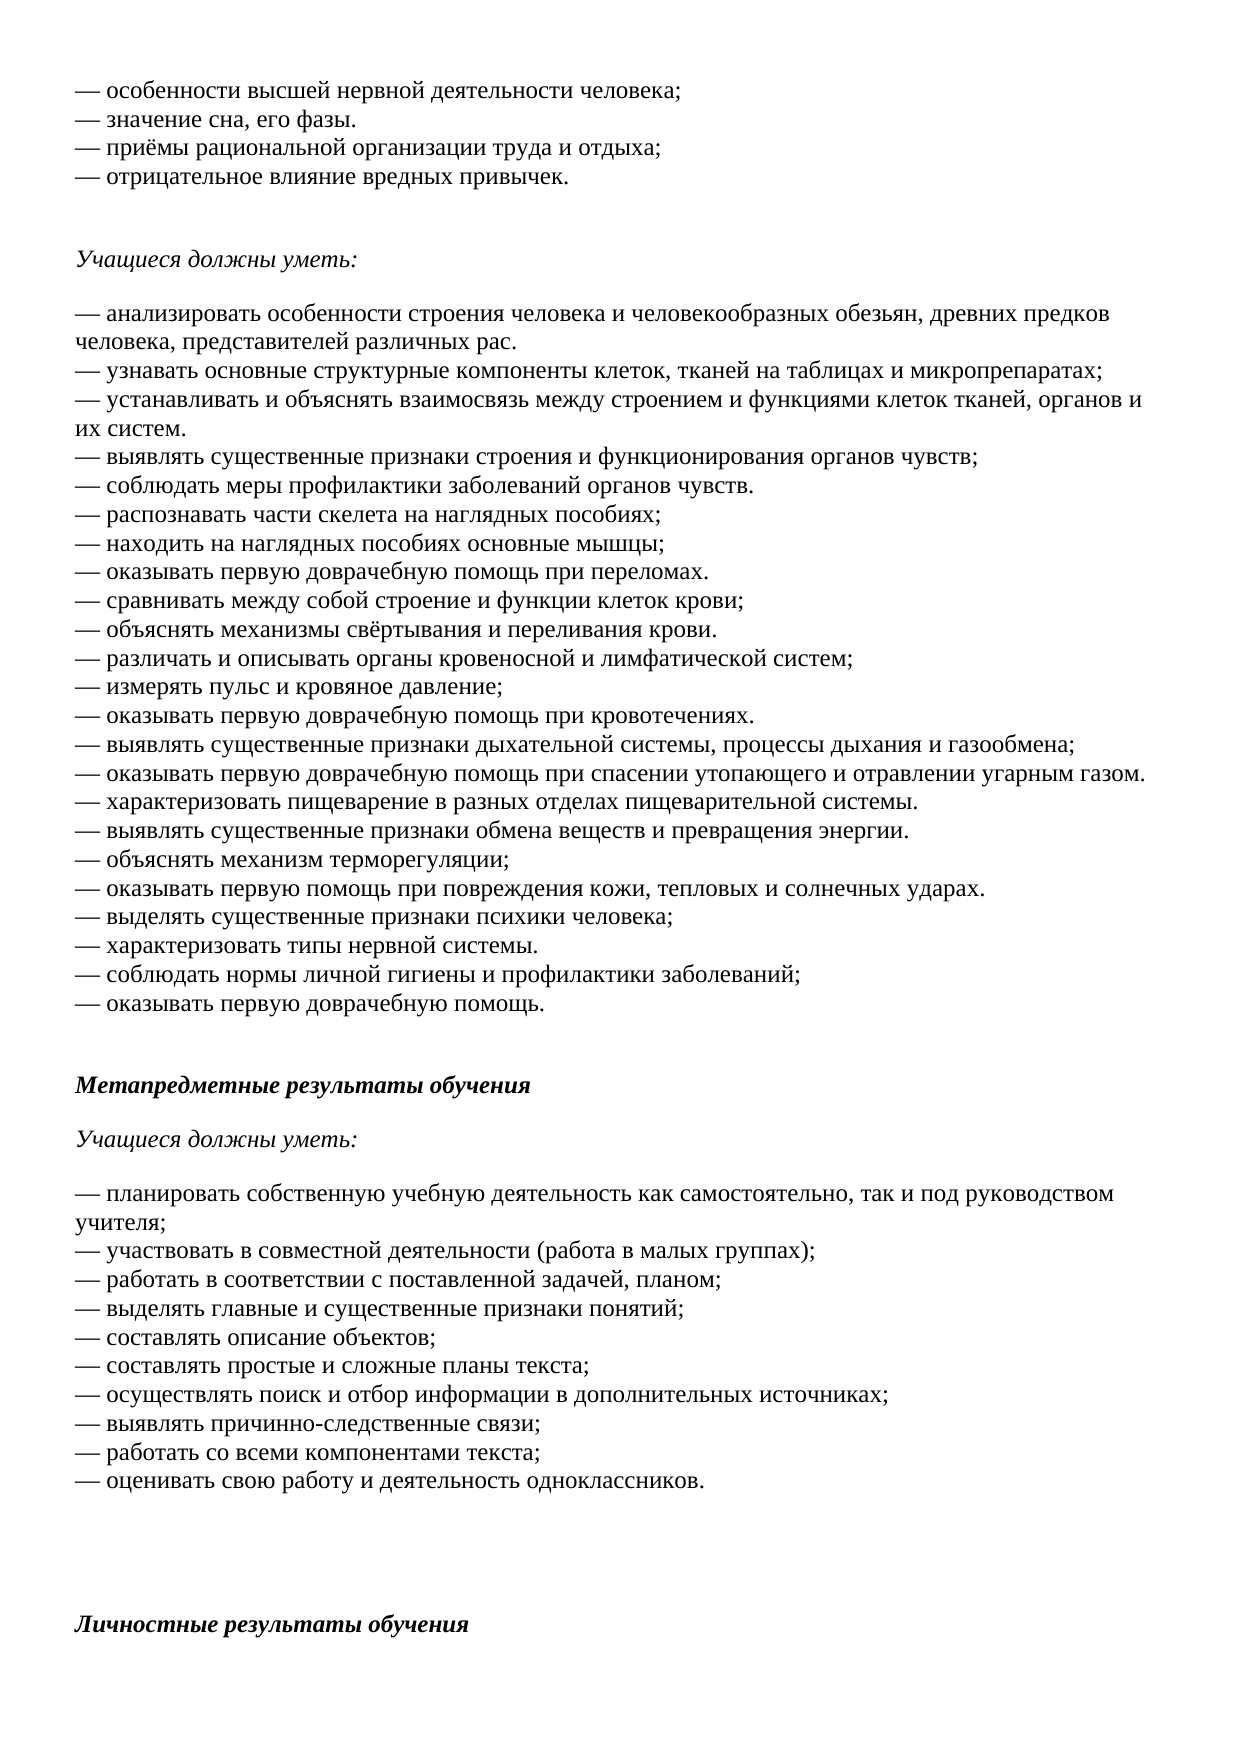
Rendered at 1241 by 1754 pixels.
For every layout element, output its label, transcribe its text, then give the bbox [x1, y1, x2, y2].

text — узнавать основные структурные компоненты клеток, тканей на таблицах и микропрепаратах; [75, 355, 1165, 384]
text Учащиеся должны уметь: [75, 1124, 1165, 1153]
text — выявлять существенные признаки дыхательной системы, процессы дыхания и газообмена; [75, 729, 1165, 758]
text — распознавать части скелета на наглядных пособиях; [75, 499, 1165, 528]
text Учащиеся должны уметь: [75, 244, 1165, 273]
text — значение сна, его фазы. [75, 104, 1165, 132]
text — находить на наглядных пособиях основные мышцы; [75, 528, 1165, 556]
text — особенности высшей нервной деятельности человека; [75, 75, 1165, 104]
text — осуществлять поиск и отбор информации в дополнительных источниках; [75, 1379, 1165, 1408]
text — сравнивать между собой строение и функции клеток крови; [75, 585, 1165, 614]
text — выделять существенные признаки психики человека; [75, 901, 1165, 930]
text — выявлять существенные признаки обмена веществ и превращения энергии. [75, 815, 1165, 844]
text — планировать собственную учебную деятельность как самостоятельно, так и под руководством учителя; [75, 1178, 1165, 1236]
text — отрицательное влияние вредных привычек. [75, 161, 1165, 190]
text — измерять пульс и кровяное давление; [75, 671, 1165, 700]
text — работать в соответствии с поставленной задачей, планом; [75, 1264, 1165, 1293]
text — анализировать особенности строения человека и человекообразных обезьян, древних предков человека, представителей различных рас. [75, 298, 1165, 355]
text — соблюдать меры профилактики заболеваний органов чувств. [75, 470, 1165, 499]
text — составлять описание объектов; [75, 1322, 1165, 1351]
text — объяснять механизм терморегуляции; [75, 844, 1165, 873]
text — характеризовать пищеварение в разных отделах пищеварительной системы. [75, 786, 1165, 815]
text — выявлять причинно-следственные связи; [75, 1408, 1165, 1437]
text — приёмы рациональной организации труда и отдыха; [75, 132, 1165, 161]
text — оказывать первую доврачебную помощь. [75, 988, 1165, 1016]
text — оказывать первую доврачебную помощь при спасении утопающего и отравлении угарным газом. [75, 758, 1165, 786]
text — соблюдать нормы личной гигиены и профилактики заболеваний; [75, 959, 1165, 988]
text — оказывать первую доврачебную помощь при кровотечениях. [75, 700, 1165, 729]
text Метапредметные результаты обучения [75, 1070, 1165, 1099]
text — выявлять существенные признаки строения и функционирования органов чувств; [75, 441, 1165, 470]
text — участвовать в совместной деятельности (работа в малых группах); [75, 1236, 1165, 1264]
text — оказывать первую помощь при повреждения кожи, тепловых и солнечных ударах. [75, 873, 1165, 901]
text — различать и описывать органы кровеносной и лимфатической систем; [75, 643, 1165, 671]
text — оказывать первую доврачебную помощь при переломах. [75, 556, 1165, 585]
text — работать со всеми компонентами текста; [75, 1437, 1165, 1466]
text — характеризовать типы нервной системы. [75, 930, 1165, 959]
text — объяснять механизмы свёртывания и переливания крови. [75, 614, 1165, 643]
text — оценивать свою работу и деятельность одноклассников. [75, 1466, 1165, 1494]
text Личностные результаты обучения [75, 1609, 1165, 1638]
text — выделять главные и существенные признаки понятий; [75, 1293, 1165, 1322]
text — составлять простые и сложные планы текста; [75, 1351, 1165, 1379]
text — устанавливать и объяснять взаимосвязь между строением и функциями клеток тканей, органов и их систем. [75, 384, 1165, 441]
